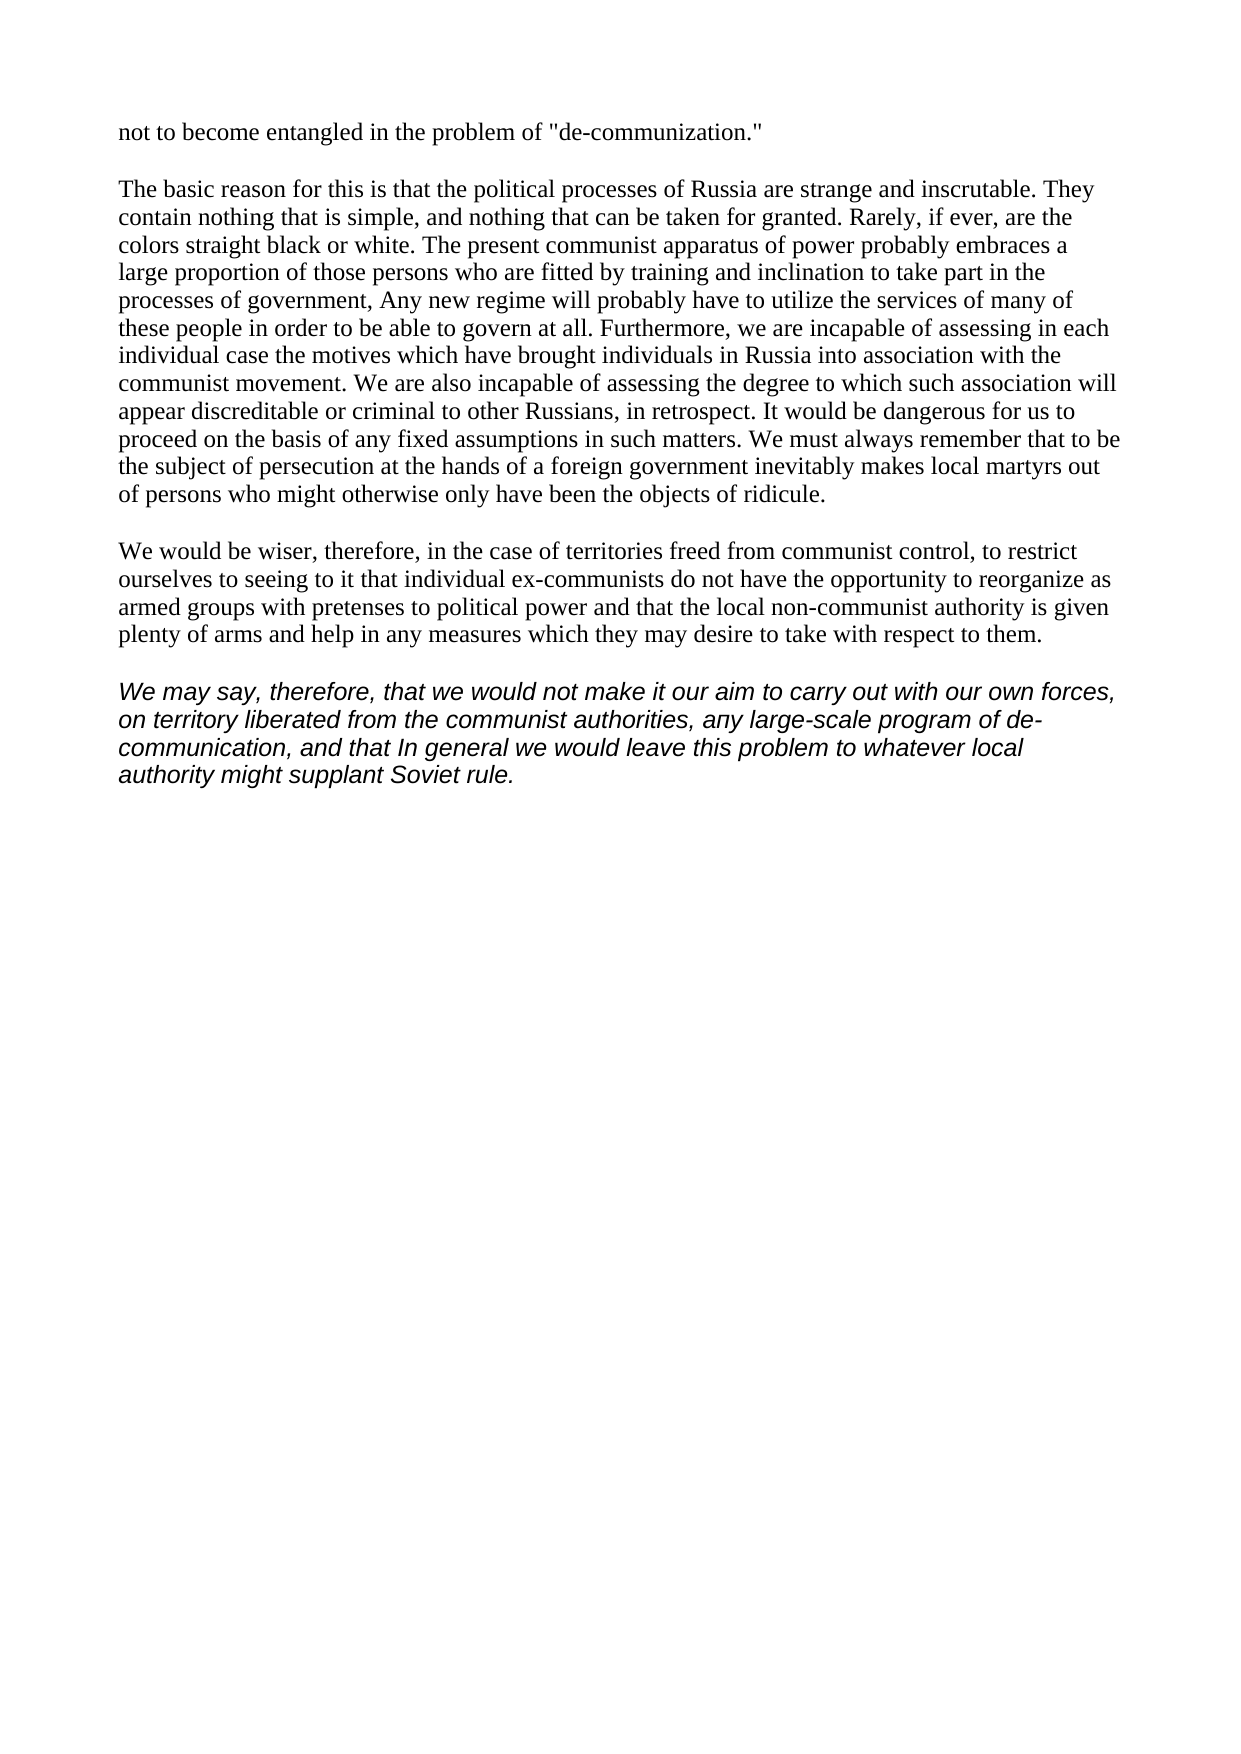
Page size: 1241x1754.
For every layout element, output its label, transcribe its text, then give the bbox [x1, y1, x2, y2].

text We would be wiser, therefore, in the case of territories freed from communist control, to restrict ourselves to seeing to it that individual ex-communists do not have the opportunity to reorganize as armed groups with pretenses to political power and that the local non-communist authority is given plenty of arms and help in any measures which they may desire to take with respect to them. [118, 537, 1122, 648]
text We may say, therefore, that we would not make it our aim to carry out with our own forces, on territory liberated from the communist authorities, aпy large-scale program of de-communication, and that In general we would leave this problem to whatever local authority might supplant Soviet rule. [118, 678, 1122, 789]
text not to become entangled in the problem of "de-communization." [118, 118, 1122, 146]
text The basic reason for this is that the political processes of Russia are strange and inscrutable. They contain nothing that is simple, and nothing that can be taken for granted. Rarely, if ever, are the colors straight black or white. The present communist apparatus of power probably embraces a large proportion of those persons who are fitted by training and inclination to take part in the processes of government, Any new regime will probably have to utilize the services of many of these people in order to be able to govern at all. Furthermore, we are incapable of assessing in each individual case the motives which have brought individuals in Russia into association with the communist movement. We are also incapable of assessing the degree to which such association will appear discreditable or criminal to other Russians, in retrospect. It would be dangerous for us to proceed on the basis of any fixed assumptions in such matters. We must always remember that to be the subject of persecution at the hands of a foreign government inevitably makes local martyrs out of persons who might otherwise only have been the objects of ridicule. [118, 175, 1122, 508]
